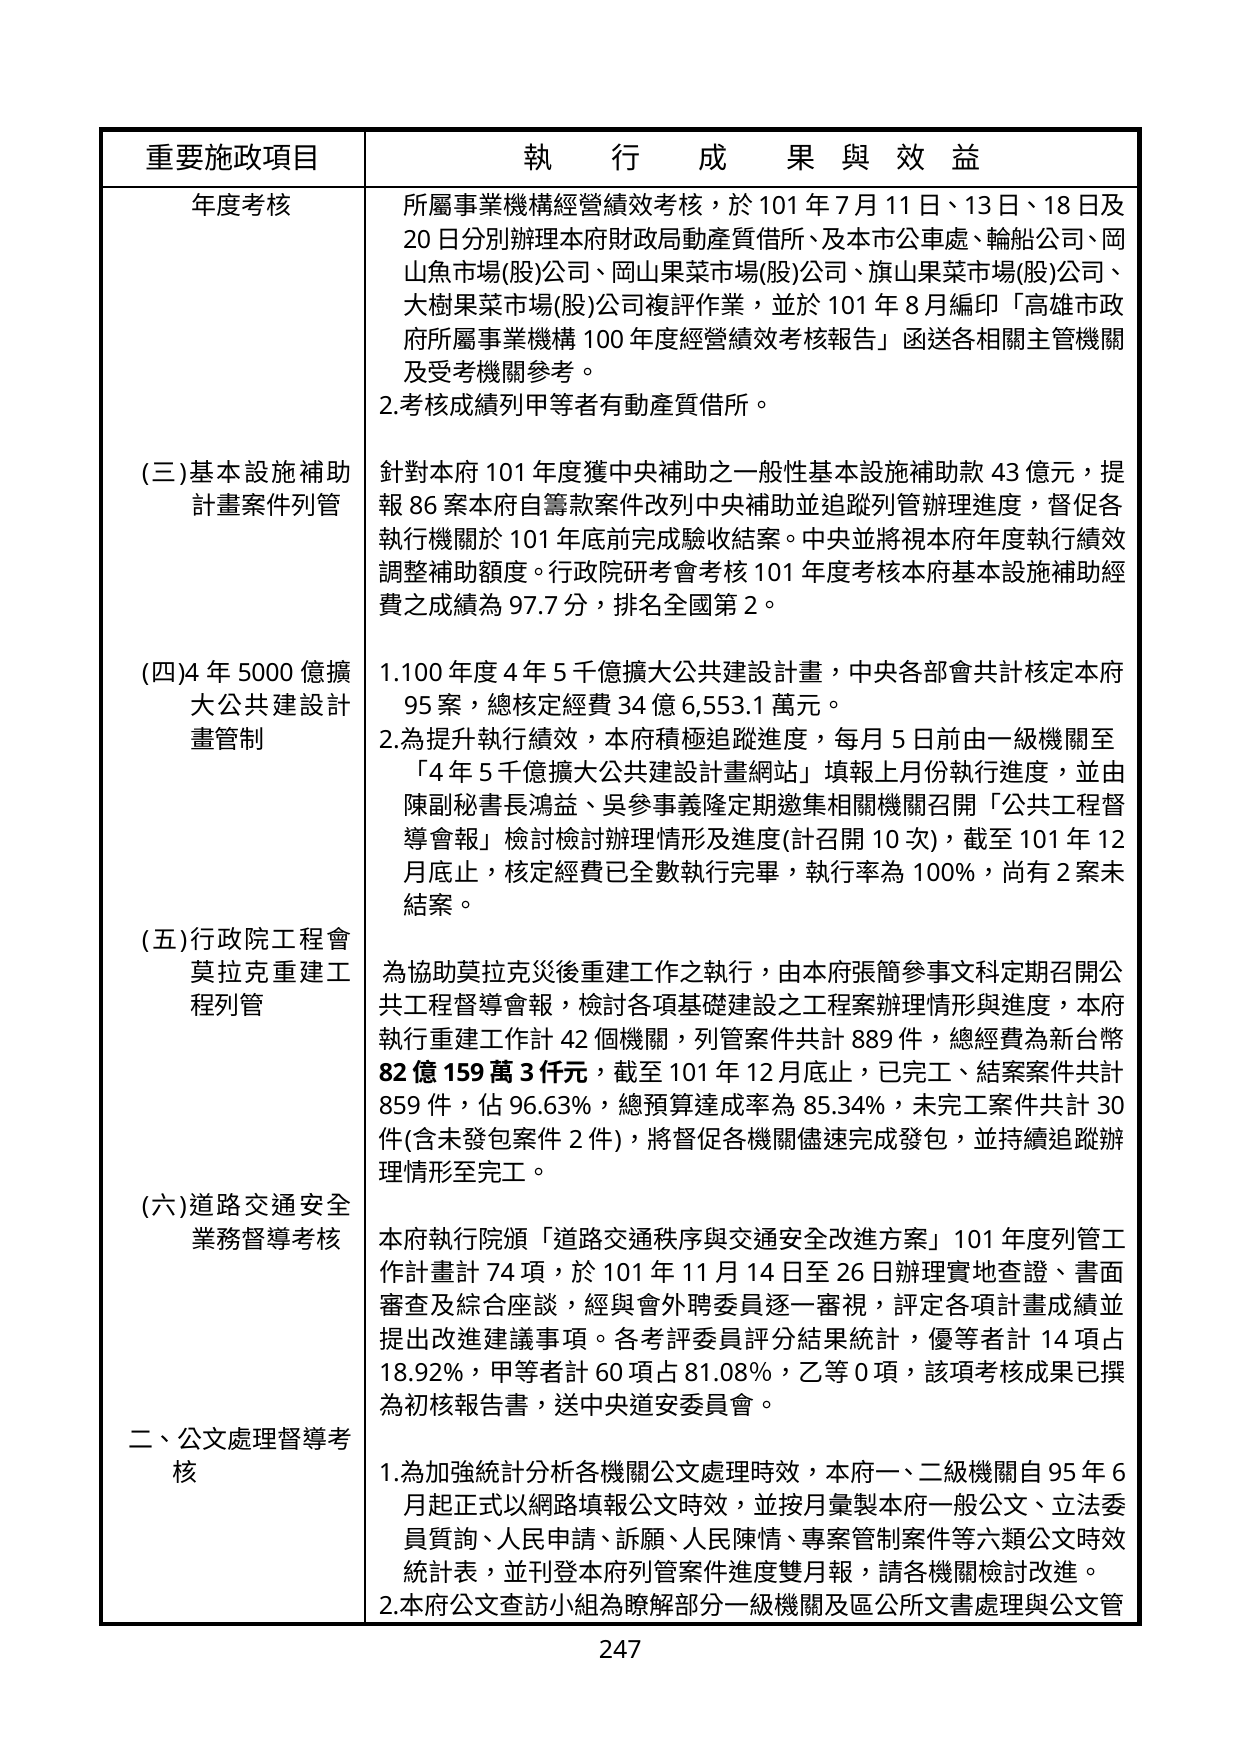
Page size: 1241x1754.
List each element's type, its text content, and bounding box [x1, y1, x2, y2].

table_cell 年度考核 (三)基本設施補助計畫案件列管 (四)4年5000億擴大公共建設計畫管制 (五)行政院工程會莫拉克重建工程列管 (六)道路交通安全業務督導考核 二、公文處理督導考核 [103, 188, 364, 1621]
table_header 執 行 成 果 與 效 益 [366, 132, 1137, 186]
table_cell 所屬事業機構經營績效考核，於101年7月11日、13日、18日及20日分別辦理本府財政局動產質借所、及本市公車處、輪船公司、岡山魚市場(股)公司、岡山果菜市場(股)公司、旗山果菜市場(股)公司、大樹果菜市場(股)公司複評作業，並於101年8月編印「高雄市政府所屬事業機構100年度經營績效考核報告」函送各相關主管機關及受考機關參考。 2.考核成績列甲等者有動產質借所。 針對本府101年度獲中央補助之一般性基本設施補助款43億元，提報86案本府自籌款案件改列中央補助並追蹤列管辦理進度，督促各執行機關於101年底前完成驗收結案。中央並將視本府年度執行績效調整補助額度。行政院研考會考核101年度考核本府基本設施補助經費之成績為97.7分，排名全國第2。 1.100年度4年5千億擴大公共建設計畫，中央各部會共計核定本府95案，總核定經費34億6,553.1萬元。 2.為提升執行績效，本府積極追蹤進度，每月5日前由一級機關至「4年5千億擴大公共建設計畫網站」填報上月份執行進度，並由陳副秘書長鴻益、吳參事義隆定期邀集相關機關召開「公共工程督導會報」檢討檢討辦理情形及進度(計召開10次)，截至101年12月底止，核定經費已全數執行完畢，執行率為100%，尚有2案未結案。 為協助莫拉克災後重建工作之執行，由本府張簡參事文科定期召開公共工程督導會報，檢討各項基礎建設之工程案辦理情形與進度，本府執行重建工作計42個機關，列管案件共計889件，總經費為新台幣82億159萬3仟元，截至101年12月底止，已完工、結案案件共計859件，佔96.63%，總預算達成率為85.34%，未完工案件共計30件(含未發包案件2件)，將督促各機關儘速完成發包，並持續追蹤辦理情形至完工。 本府執行院頒「道路交通秩序與交通安全改進方案」101年度列管工作計畫計74項，於101年11月14日至26日辦理實地查證、書面審查及綜合座談，經與會外聘委員逐一審視，評定各項計畫成績並提出改進建議事項。各考評委員評分結果統計，優等者計14項占18.92%，甲等者計60項占81.08％，乙等0項，該項考核成果已撰為初核報告書，送中央道安委員會。 1.為加強統計分析各機關公文處理時效，本府一、二級機關自95年6月起正式以網路填報公文時效，並按月彙製本府一般公文、立法委員質詢、人民申請、訴願、人民陳情、專案管制案件等六類公文時效統計表，並刊登本府列管案件進度雙月報，請各機關檢討改進。 2.本府公文查訪小組為瞭解部分一級機關及區公所文書處理與公文管 [366, 188, 1137, 1621]
table_header 重要施政項目 [103, 132, 364, 186]
